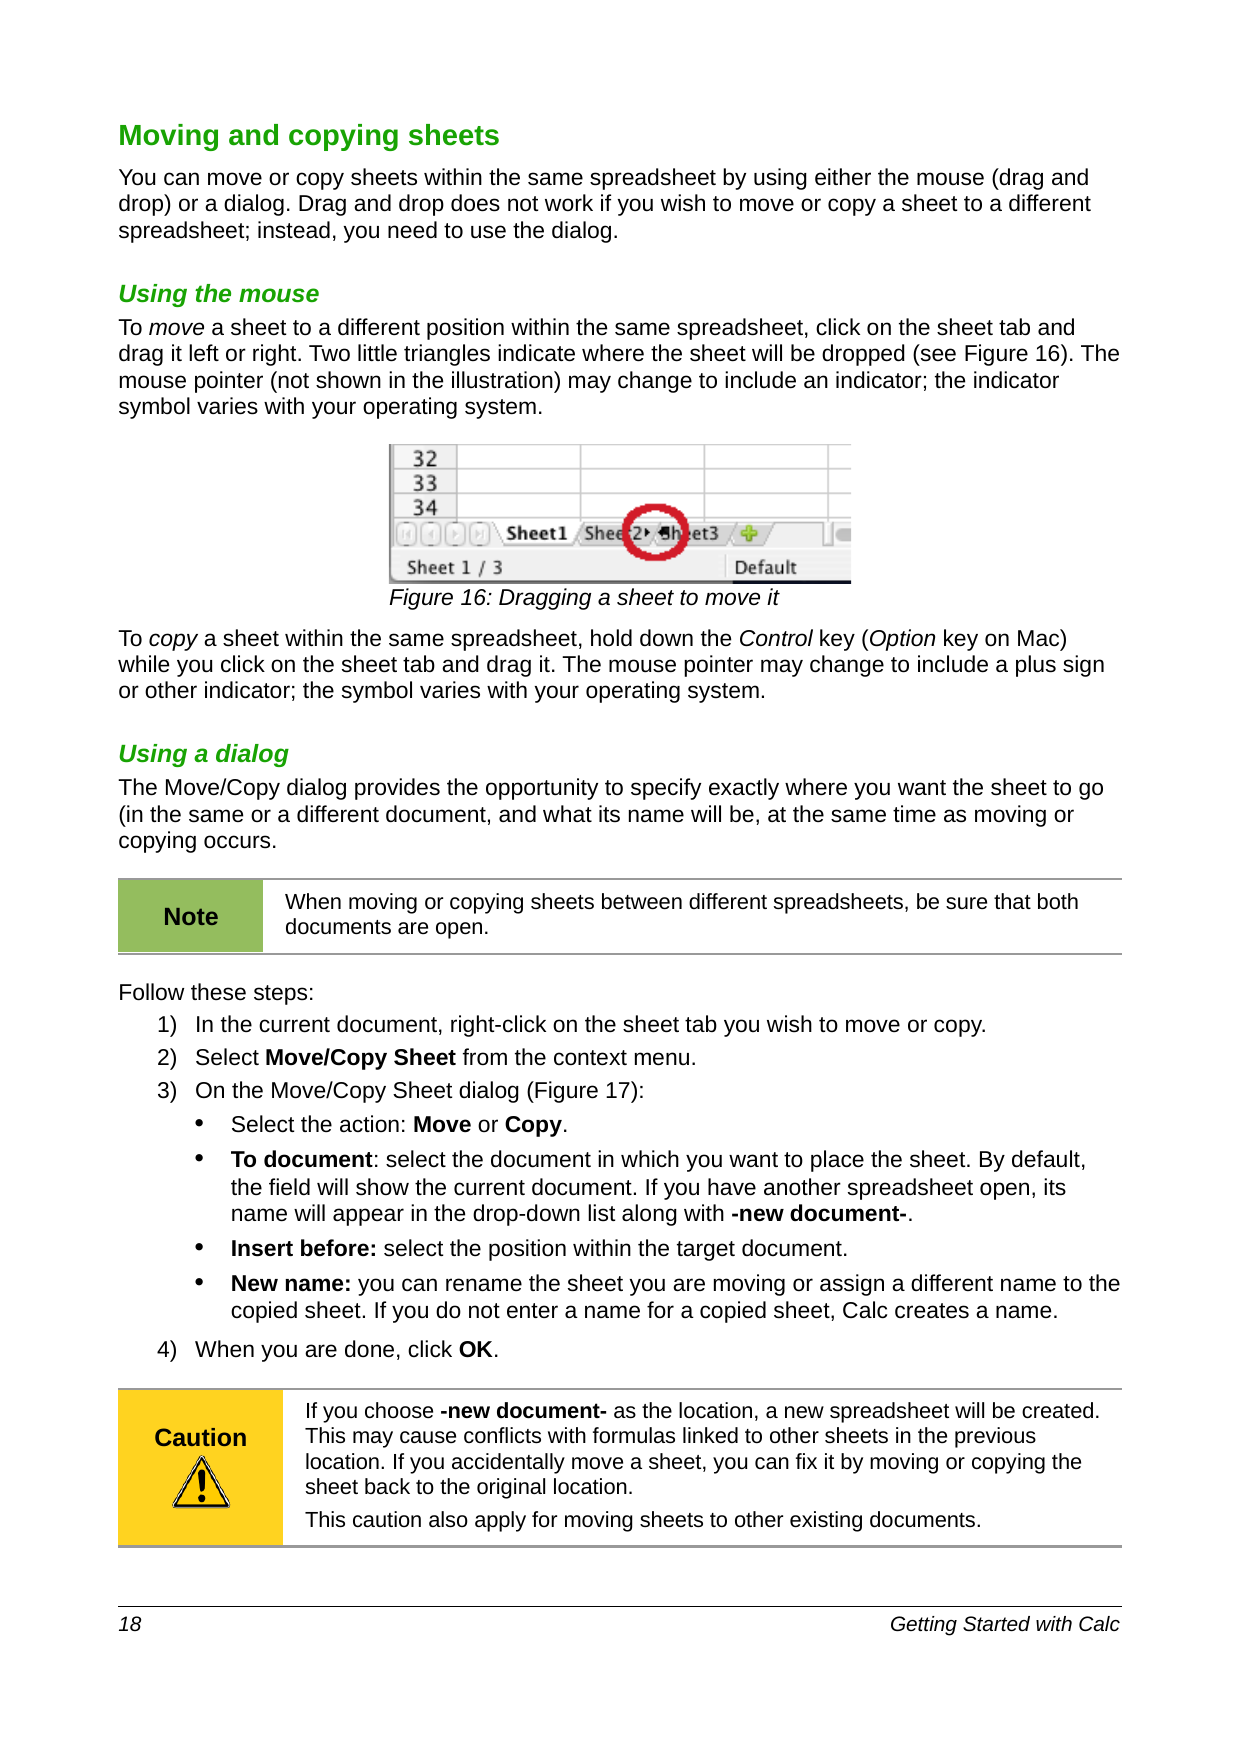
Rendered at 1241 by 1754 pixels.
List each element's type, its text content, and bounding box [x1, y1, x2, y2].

list Insert before: select the position within the target document. [192, 1233, 1122, 1262]
picture [168, 1452, 233, 1512]
list In the current document, right-click on the sheet tab you wish to move or copy. [177, 1011, 1122, 1038]
subtitle Moving and copying sheets [118, 118, 1122, 152]
text To copy a sheet within the same spreadsheet, hold down the Control key (Option key on Mac) while you click on the sheet tab and drag it. The mouse pointer may change to include a plus sign or other indicator; the symbol varies with your operating system. [118, 624, 1122, 703]
table_header Caution [118, 1390, 283, 1545]
text Figure 16: Dragging a sheet to move it [389, 584, 851, 610]
table_header Note [118, 880, 263, 952]
list Select Move/Copy Sheet from the context menu. [177, 1044, 1122, 1070]
list On the Move/Copy Sheet dialog (Figure 17): [177, 1077, 1122, 1103]
list Follow these steps: [118, 979, 1122, 1005]
table_header If you choose -new document- as the location, a new spreadsheet will be created. This may cause conflicts with formulas linked to other sheets in the previous location. If you accidentally move a sheet, you can fix it by moving or copying the sheet back to the original location. This caution also apply for moving sheets to other existing documents. [283, 1390, 1122, 1545]
list Select the action: Move or Copy. [192, 1109, 1122, 1138]
text To move a sheet to a different position within the same spreadsheet, click on the sheet tab and drag it left or right. Two little triangles indicate where the sheet will be dropped (see Figure 16). The mouse pointer (not shown in the illustration) may change to include an indicator; the indicator symbol varies with your operating system. [118, 314, 1122, 419]
list When you are done, click OK. [177, 1336, 1122, 1362]
subtitle Using a dialog [118, 739, 1122, 768]
list New name: you can rename the sheet you are moving or assign a different name to the copied sheet. If you do not enter a name for a copied sheet, Calc creates a name. [192, 1268, 1122, 1324]
table_header When moving or copying sheets between different spreadsheets, be sure that both documents are open. [264, 880, 1122, 952]
text The Move/Copy dialog provides the opportunity to specify exactly where you want the sheet to go (in the same or a different document, and what its name will be, at the same time as moving or copying occurs. [118, 774, 1122, 853]
picture [388, 444, 852, 584]
list To document: select the document in which you want to place the sheet. By default, the field will show the current document. If you have another spreadsheet open, its name will appear in the drop-down list along with -new document-. [192, 1145, 1122, 1227]
text You can move or copy sheets within the same spreadsheet by using either the mouse (drag and drop) or a dialog. Drag and drop does not work if you wish to move or copy a sheet to a different spreadsheet; instead, you need to use the dialog. [118, 164, 1122, 243]
subtitle Using the mouse [118, 279, 1122, 307]
